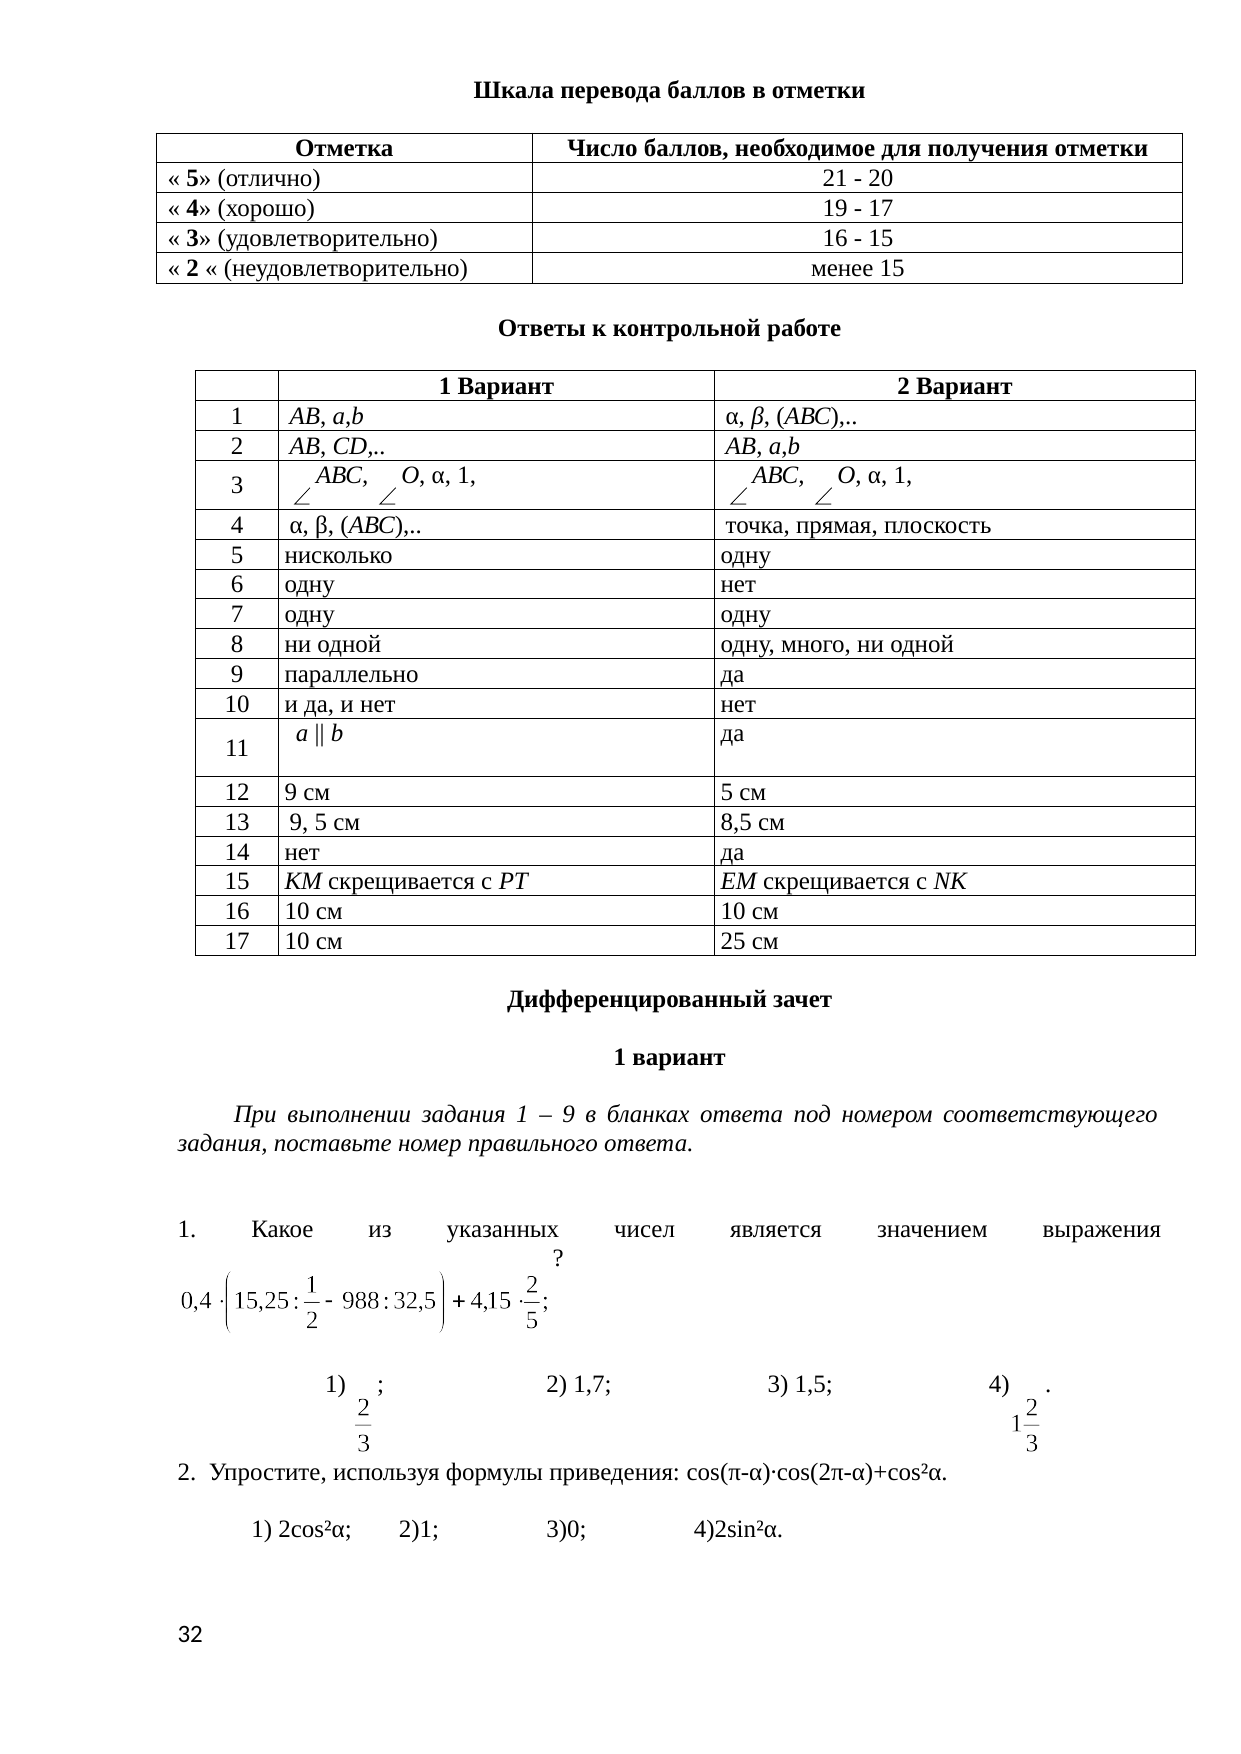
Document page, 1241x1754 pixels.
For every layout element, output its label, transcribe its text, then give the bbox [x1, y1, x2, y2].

table_cell 8,5 см [715, 807, 1195, 836]
table_cell 16 [196, 896, 278, 925]
table_cell 10 см [279, 926, 714, 955]
table_header 2 Вариант [715, 371, 1195, 400]
text 1 вариант [177, 1042, 1162, 1071]
table_cell а || b [279, 719, 714, 776]
table_cell одну [715, 599, 1195, 628]
table_cell одну [279, 599, 714, 628]
table_cell 19 - 17 [533, 193, 1182, 222]
table_cell 9 см [279, 777, 714, 806]
table_cell 15 [196, 866, 278, 895]
table_cell нет [715, 570, 1195, 598]
table_cell « 3» (удовлетворительно) [157, 223, 532, 252]
table_cell параллельно [279, 659, 714, 688]
table_cell α, β, (АВС),.. [715, 401, 1195, 430]
table_cell 4 [196, 510, 278, 539]
table_header [196, 371, 278, 400]
table_cell 5 см [715, 777, 1195, 806]
table_cell да [715, 719, 1195, 776]
table_cell точка, прямая, плоскость [715, 510, 1195, 539]
text 2. Упростите, используя формулы приведения: cos(π-α)∙cos(2π-α)+cos²α. [177, 1457, 1162, 1485]
table_cell 9 [196, 659, 278, 688]
table_cell « 2 « (неудовлетворительно) [157, 253, 532, 283]
text Шкала перевода баллов в отметки [177, 75, 1162, 104]
table_cell 14 [196, 837, 278, 865]
table_cell 7 [196, 599, 278, 628]
table_cell 21 - 20 [533, 163, 1182, 192]
table_cell нисколько [279, 540, 714, 568]
text Ответы к контрольной работе [177, 313, 1162, 341]
table_cell нет [715, 689, 1195, 717]
table_cell нет [279, 837, 714, 865]
table_cell 8 [196, 629, 278, 658]
table_cell АВС, О, α, 1, [715, 461, 1195, 509]
table_cell 17 [196, 926, 278, 955]
table_cell « 4» (хорошо) [157, 193, 532, 222]
table_cell да [715, 837, 1195, 865]
table_cell ни одной [279, 629, 714, 658]
table_cell 12 [196, 777, 278, 806]
text 1) 2cos²α; 2)1; 3)0; 4)2sin²α. [177, 1514, 1162, 1543]
table_cell КМ скрещивается с РТ [279, 866, 714, 895]
table_cell одну [279, 570, 714, 598]
table_cell АВС, О, α, 1, [279, 461, 714, 509]
table_cell АВ, CD,.. [279, 431, 714, 459]
table_cell 10 см [279, 896, 714, 925]
table_cell 10 [196, 689, 278, 717]
table_cell и да, и нет [279, 689, 714, 717]
table_cell « 5» (отлично) [157, 163, 532, 192]
table_cell одну [715, 540, 1195, 568]
text Дифференцированный зачет [177, 984, 1162, 1013]
table_cell 1 [196, 401, 278, 430]
table_cell АВ, a,b [279, 401, 714, 430]
table_cell 11 [196, 719, 278, 776]
table_header Отметка [157, 134, 532, 162]
text При выполнении задания 1 – 9 в бланках ответа под номером соответствующего задания, поставьте номер правильного ответа. [177, 1099, 1162, 1157]
table_cell 13 [196, 807, 278, 836]
table_cell 3 [196, 461, 278, 509]
table_cell 10 см [715, 896, 1195, 925]
table_header 1 Вариант [279, 371, 714, 400]
table_cell 9, 5 см [279, 807, 714, 836]
table_cell одну, много, ни одной [715, 629, 1195, 658]
table_cell АВ, a,b [715, 431, 1195, 459]
table_cell 2 [196, 431, 278, 459]
table_cell 25 см [715, 926, 1195, 955]
table_cell α, β, (АВС),.. [279, 510, 714, 539]
text 1. Какое из указанных чисел является значением выражения ? [177, 1214, 1162, 1337]
table_cell 6 [196, 570, 278, 598]
text 1) ; 2) 1,7; 3) 1,5; 4). [177, 1369, 1162, 1457]
table_header Число баллов, необходимое для получения отметки [533, 134, 1182, 162]
table_cell 16 - 15 [533, 223, 1182, 252]
table_cell да [715, 659, 1195, 688]
table_cell менее 15 [533, 253, 1182, 283]
table_cell ЕМ скрещивается с NK [715, 866, 1195, 895]
table_cell 5 [196, 540, 278, 568]
